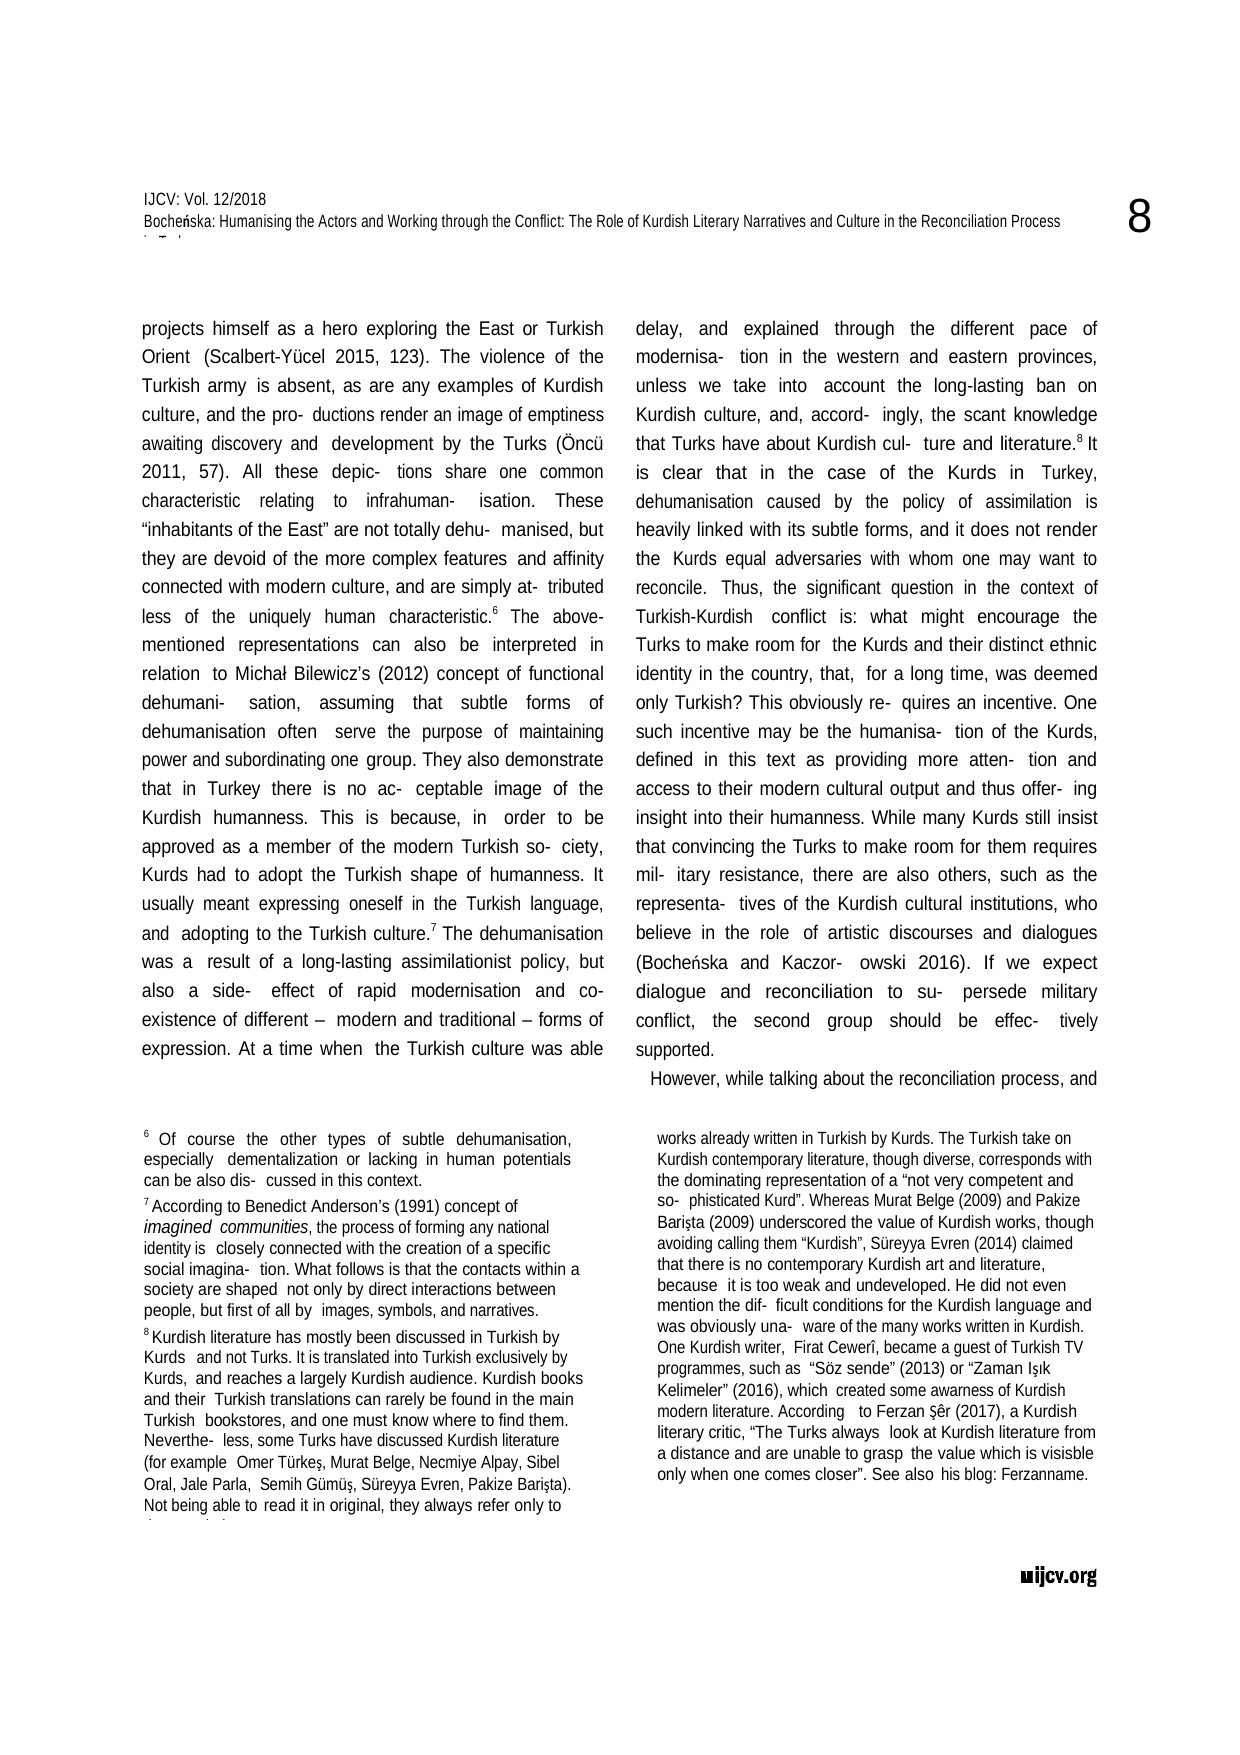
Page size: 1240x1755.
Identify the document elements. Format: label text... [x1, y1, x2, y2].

text 8 Kurdish literature has mostly been discussed in Turkish by Kurds and not Turks. It is translated into Turkish exclusively by Kurds, and reaches a largely Kurdish audience. Kurdish books and their Turkish translations can rarely be found in the main Turkish bookstores, and one must know where to find them. Neverthe- less, some Turks have discussed Kurdish literature (for example Omer Türkeş, Murat Belge, Necmiye Alpay, Sibel Oral, Jale Parla, Semih Gümüş, Süreyya Evren, Pakize Barişta). Not being able to read it in original, they always refer only to the translations or [144, 1326, 584, 1520]
text However, while talking about the reconciliation process, and the prospects of forgiveness, we must not forget that in the case of Kurdish-Turkish relationship, the Kurds are not the only [636, 1067, 1098, 1096]
text 6 Of course the other types of subtle dehumanisation, especially dementalization or lacking in human potentials can be also dis- cussed in this context. [144, 1128, 572, 1190]
text works already written in Turkish by Kurds. The Turkish take on Kurdish contemporary literature, though diverse, corresponds with the dominating representation of a “not very competent and so- phisticated Kurd”. Whereas Murat Belge (2009) and Pakize Barişta (2009) underscored the value of Kurdish works, though avoiding calling them “Kurdish”, Süreyya Evren (2014) claimed that there is no contemporary Kurdish art and literature, because it is too weak and undeveloped. He did not even mention the dif- ficult conditions for the Kurdish language and was obviously una- ware of the many works written in Kurdish. One Kurdish writer, Firat Cewerî, became a guest of Turkish TV programmes, such as “Söz sende” (2013) or “Zaman Işık Kelimeler” (2016), which created some awarness of Kurdish modern literature. According to Ferzan Şêr (2017), a Kurdish literary critic, “The Turks always look at Kurdish literature from a distance and are unable to grasp the value which is visisble only when one comes closer”. See also his blog: Ferzanname. [657, 1128, 1097, 1484]
text IJCV: Vol. 12/2018 [144, 189, 1083, 209]
text Bocheńska: Humanising the Actors and Working through the Conflict: The Role of Kurdish Literary Narratives and Culture in the Reconciliation Process in Turkey [144, 211, 1081, 253]
picture [1021, 1566, 1097, 1587]
text projects himself as a hero exploring the East or Turkish Orient (Scalbert-Yücel 2015, 123). The violence of the Turkish army is absent, as are any examples of Kurdish culture, and the pro- ductions render an image of emptiness awaiting discovery and development by the Turks (Öncü 2011, 57). All these depic- tions share one common characteristic relating to infrahuman- isation. These “inhabitants of the East” are not totally dehu- manised, but they are devoid of the more complex features and affinity connected with modern culture, and are simply at- tributed less of the uniquely human characteristic.6 The above- mentioned representations can also be interpreted in relation to Michał Bilewicz’s (2012) concept of functional dehumani- sation, assuming that subtle forms of dehumanisation often serve the purpose of maintaining power and subordinating one group. They also demonstrate that in Turkey there is no ac- ceptable image of the Kurdish humanness. This is because, in order to be approved as a member of the modern Turkish so- ciety, Kurds had to adopt the Turkish shape of humanness. It usually meant expressing oneself in the Turkish language, and adopting to the Turkish culture.7 The dehumanisation was a result of a long-lasting assimilationist policy, but also a side- effect of rapid modernisation and co-existence of different – modern and traditional – forms of expression. At a time when the Turkish culture was able to demonstrate a wide spectrum of modern genres, like literature, cinema, or art, the Kurds [142, 316, 604, 1065]
text 7 According to Benedict Anderson’s (1991) concept of imagined communities, the process of forming any national identity is closely connected with the creation of a specific social imagina- tion. What follows is that the contacts within a society are shaped not only by direct interactions between people, but first of all by images, symbols, and narratives. [144, 1195, 583, 1320]
text 8 [1127, 191, 1154, 243]
text delay, and explained through the different pace of modernisa- tion in the western and eastern provinces, unless we take into account the long-lasting ban on Kurdish culture, and, accord- ingly, the scant knowledge that Turks have about Kurdish cul- ture and literature.8 It is clear that in the case of the Kurds in Turkey, dehumanisation caused by the policy of assimilation is heavily linked with its subtle forms, and it does not render the Kurds equal adversaries with whom one may want to reconcile. Thus, the significant question in the context of Turkish-Kurdish conflict is: what might encourage the Turks to make room for the Kurds and their distinct ethnic identity in the country, that, for a long time, was deemed only Turkish? This obviously re- quires an incentive. One such incentive may be the humanisa- tion of the Kurds, defined in this text as providing more atten- tion and access to their modern cultural output and thus offer- ing insight into their humanness. While many Kurds still insist that convincing the Turks to make room for them requires mil- itary resistance, there are also others, such as the representa- tives of the Kurdish cultural institutions, who believe in the role of artistic discourses and dialogues (Bocheńska and Kaczor- owski 2016). If we expect dialogue and reconciliation to su- persede military conflict, the second group should be effec- tively supported. [636, 316, 1098, 1060]
